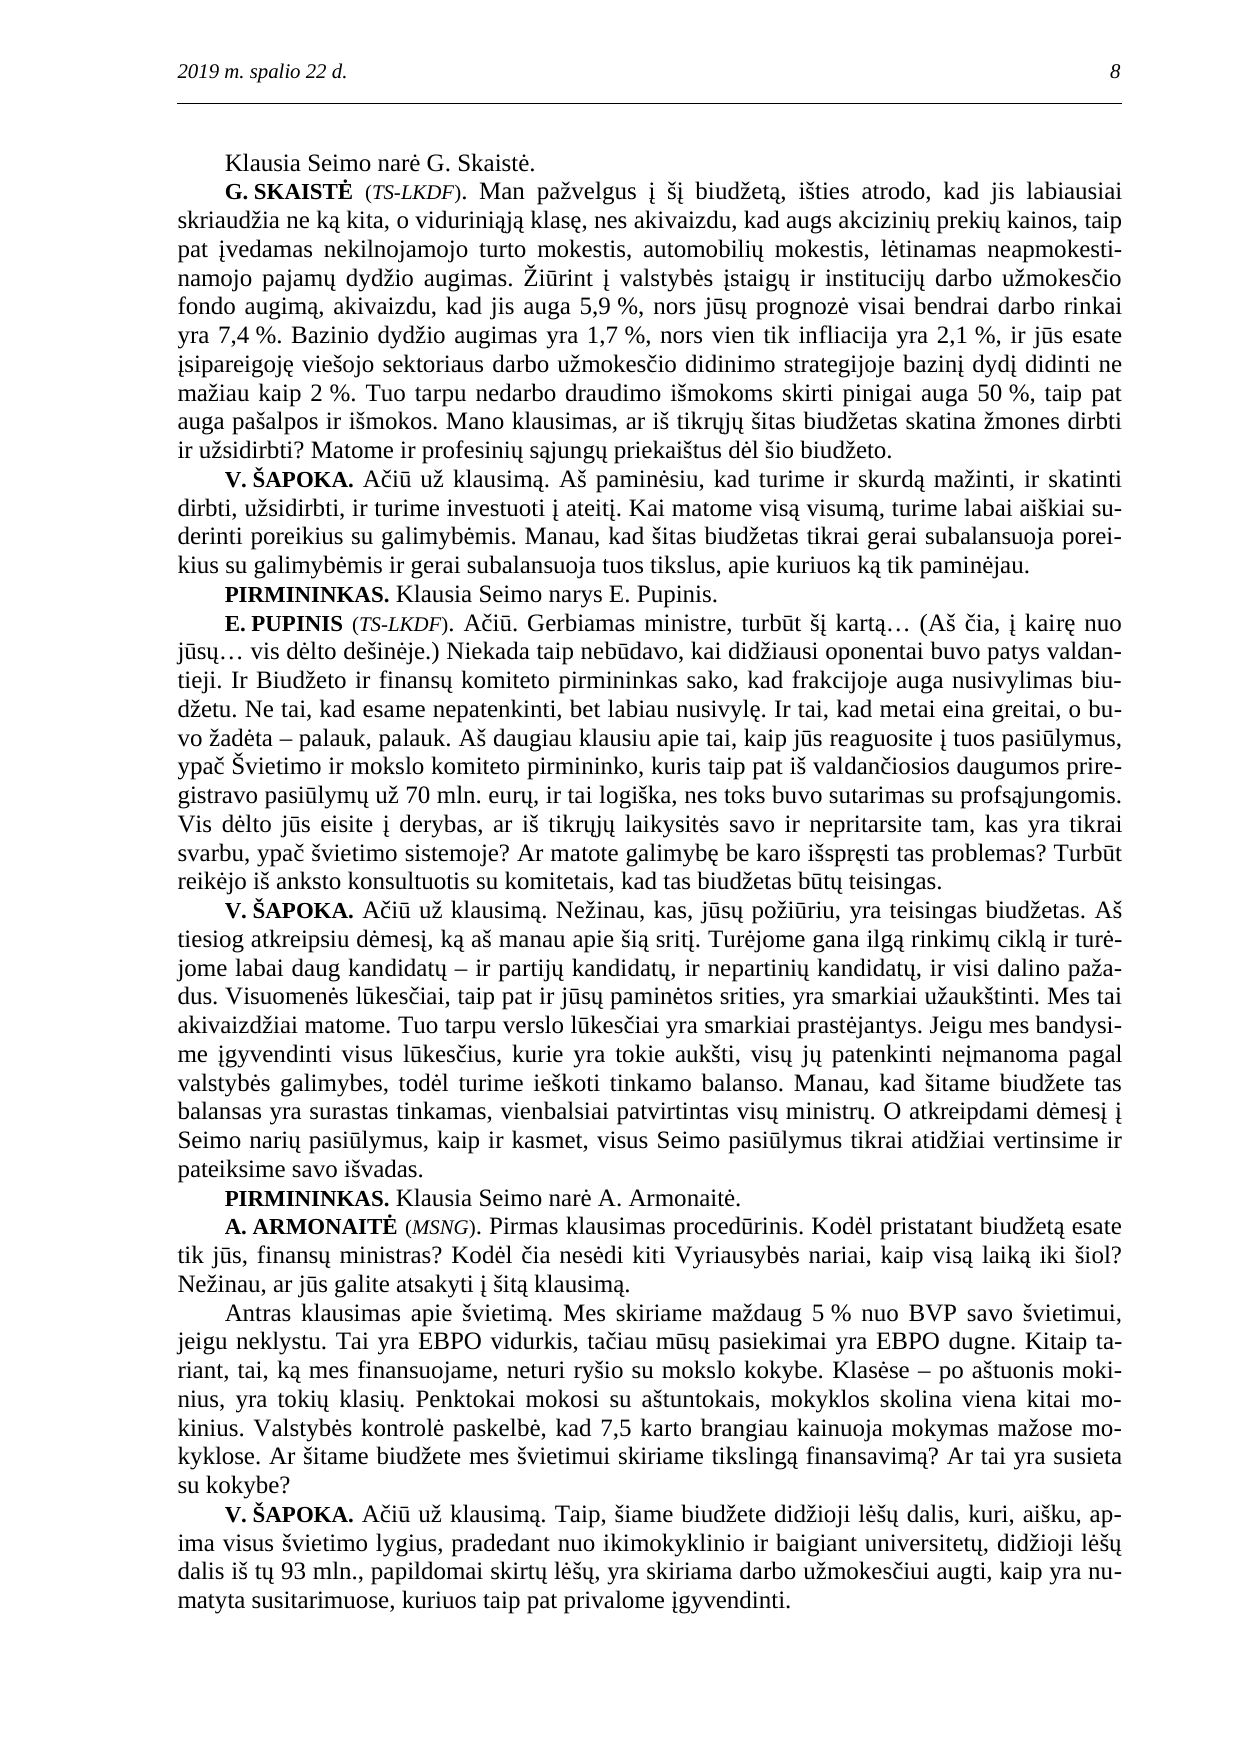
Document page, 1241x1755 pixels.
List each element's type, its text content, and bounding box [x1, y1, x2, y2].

text PIRMININKAS. Klau­sia Sei­mo na­rys E. Pu­pi­nis. [177, 579, 1122, 608]
text V. ŠAPOKA. Ačiū už klau­si­mą. Aš pa­mi­nė­siu, kad tu­ri­me ir skur­dą ma­žin­ti, ir ska­tin­ti dirb­ti, už­si­dirb­ti, ir tu­ri­me in­ves­tuo­ti į at­ei­tį. Kai ma­to­me vi­są vi­su­mą, tu­ri­me la­bai aiš­kiai su­de­rin­ti po­rei­kius su ga­li­my­bė­mis. Ma­nau, kad ši­tas biu­dže­tas tik­rai ge­rai su­ba­lan­suo­ja po­rei­kius su ga­li­my­bė­mis ir ge­rai su­ba­lan­suo­ja tuos tiks­lus, apie ku­riuos ką tik pa­mi­nė­jau. [177, 464, 1122, 579]
text Ant­ras klau­si­mas apie švie­ti­mą. Mes ski­ria­me maž­daug 5 % nuo BVP sa­vo švie­ti­mui, jei­gu ne­klys­tu. Tai yra EBPO vi­dur­kis, ta­čiau mū­sų pa­sie­ki­mai yra EBPO dug­ne. Ki­taip ta­riant, tai, ką mes fi­nan­suo­ja­me, ne­tu­ri ry­šio su moks­lo ko­ky­be. Kla­sė­se – po aš­tuo­nis mo­ki­nius, yra to­kių kla­sių. Penk­to­kai mo­ko­si su aš­tun­to­kais, mo­kyk­los sko­li­na vie­na ki­tai mo­kinius. Vals­ty­bės kon­tro­lė pa­skel­bė, kad 7,5 kar­to bran­giau kai­nuo­ja mo­ky­mas ma­žo­se mo­kyk­lo­se. Ar ši­ta­me biu­dže­te mes švie­ti­mui ski­ria­me tiks­lin­gą fi­nan­sa­vi­mą? Ar tai yra su­sie­ta su ko­ky­be? [177, 1298, 1122, 1499]
text PIRMININKAS. Klau­sia Sei­mo na­rė A. Ar­mo­nai­tė. [177, 1183, 1122, 1211]
text G. SKAISTĖ (TS-LKDF). Man pa­žvel­gus į šį biu­dže­tą, iš­ties at­ro­do, kad jis la­biau­siai skriau­džia ne ką ki­ta, o vi­du­ri­ni­ą­ją kla­sę, nes aki­vaiz­du, kad augs ak­ci­zi­nių pre­kių kai­nos, taip pat įve­da­mas ne­kil­no­ja­mo­jo tur­to mo­kes­tis, au­to­mo­bi­lių mo­kes­tis, lė­ti­na­mas ne­ap­mo­kes­ti­namo­jo pa­ja­mų dy­džio au­gi­mas. Žiū­rint į vals­ty­bės įstai­gų ir ins­ti­tu­ci­jų dar­bo už­mo­kes­čio fon­do au­gi­mą, aki­vaiz­du, kad jis au­ga 5,9 %, nors jū­sų prog­no­zė vi­sai ben­drai dar­bo rin­kai yra 7,4 %. Ba­zi­nio dy­džio au­gi­mas yra 1,7 %, nors vien tik in­flia­ci­ja yra 2,1 %, ir jūs esa­te įsi­pa­rei­go­ję vie­šo­jo sek­to­riaus dar­bo už­mo­kes­čio di­di­ni­mo stra­te­gi­jo­je ba­zi­nį dy­dį di­din­ti ne ma­žiau kaip 2 %. Tuo tar­pu ne­dar­bo drau­di­mo iš­mo­koms skir­ti pi­ni­gai au­ga 50 %, taip pat au­ga pa­šal­pos ir iš­mo­kos. Ma­no klau­si­mas, ar iš tik­rų­jų ši­tas biu­dže­tas ska­ti­na žmo­nes dirb­ti ir už­si­dirb­ti? Ma­to­me ir pro­fe­si­nių są­jun­gų prie­kaiš­tus dėl šio biu­dže­to. [177, 176, 1122, 464]
text Klau­sia Sei­mo na­rė G. Skais­tė. [177, 148, 1122, 176]
text E. PUPINIS (TS-LKDF). Ačiū. Ger­bia­mas mi­nist­re, tur­būt šį kar­tą… (Aš čia, į kai­rę nuo jū­sų… vis dėl­to de­ši­nė­je.) Nie­ka­da taip ne­bū­da­vo, kai di­džiau­si opo­nen­tai bu­vo pa­tys val­dan­tie­ji. Ir Biu­dže­to ir fi­nan­sų ko­mi­te­to pir­mi­nin­kas sa­ko, kad frak­ci­jo­je au­ga nu­si­vy­li­mas biu­dže­tu. Ne tai, kad esa­me ne­pa­ten­kin­ti, bet la­biau nu­si­vy­lę. Ir tai, kad me­tai ei­na grei­tai, o bu­vo ža­dė­ta – pa­lauk, pa­lauk. Aš dau­giau klau­siu apie tai, kaip jūs re­a­guo­si­te į tuos pa­siū­ly­mus, ypač Švie­ti­mo ir moks­lo ko­mi­te­to pir­mi­nin­ko, ku­ris taip pat iš val­dan­čio­sios dau­gu­mos pri­re­gist­ra­vo pa­siū­ly­mų už 70 mln. eu­rų, ir tai lo­giš­ka, nes toks bu­vo su­ta­ri­mas su prof­są­jun­go­mis. Vis dėl­to jūs ei­si­te į de­ry­bas, ar iš tik­rų­jų lai­ky­si­tės sa­vo ir ne­pri­tar­si­te tam, kas yra tik­rai svar­bu, ypač švie­ti­mo sis­te­mo­je? Ar ma­to­te ga­li­my­bę be ka­ro iš­spręs­ti tas pro­ble­mas? Tur­būt rei­kė­jo iš anks­to kon­sul­tuo­tis su ko­mi­te­tais, kad tas biu­dže­tas bū­tų tei­sin­gas. [177, 608, 1122, 895]
text V. ŠAPOKA. Ačiū už klau­si­mą. Taip, šia­me biu­dže­te di­džio­ji lė­šų da­lis, ku­ri, aiš­ku, ap­ima vi­sus švie­ti­mo ly­gius, pra­de­dant nuo iki­mo­kyk­li­nio ir bai­giant uni­ver­si­te­tų, di­džio­ji lė­šų da­lis iš tų 93 mln., pa­pil­do­mai skir­tų lė­šų, yra skiria­ma dar­bo už­mo­kes­čiui au­gti, kaip yra nu­ma­ty­ta su­si­ta­ri­muo­se, ku­riuos taip pat pri­va­lo­me įgy­ven­din­ti. [177, 1499, 1122, 1614]
text V. ŠAPOKA. Ačiū už klau­si­mą. Ne­ži­nau, kas, jū­sų po­žiū­riu, yra tei­sin­gas biu­dže­tas. Aš tie­siog at­kreip­siu dė­me­sį, ką aš ma­nau apie šią sri­tį. Tu­rė­jo­me ga­na il­gą rin­ki­mų cik­lą ir tu­rė­jo­me la­bai daug kan­di­da­tų – ir par­ti­jų kan­di­da­tų, ir ne­par­ti­nių kan­di­da­tų, ir vi­si da­li­no pa­ža­dus. Vi­suo­me­nės lū­kes­čiai, taip pat ir jū­sų pa­mi­nė­tos sri­ties, yra smar­kiai už­aukš­tin­ti. Mes tai aki­vaiz­džiai ma­to­me. Tuo tar­pu ver­slo lū­kes­čiai yra smar­kiai pra­stė­jan­tys. Jei­gu mes ban­dy­si­me įgy­ven­din­ti vi­sus lū­kes­čius, ku­rie yra to­kie aukš­ti, vi­sų jų pa­ten­kin­ti ne­įma­no­ma pa­gal vals­ty­bės ga­li­my­bes, to­dėl tu­ri­me ieš­ko­ti tin­ka­mo ba­lan­so. Ma­nau, kad ši­ta­me biu­dže­te tas ba­lan­sas yra su­ras­tas tin­ka­mas, vien­bal­siai pa­tvir­tin­tas vi­sų mi­nist­rų. O at­kreip­da­mi dė­me­sį į Sei­mo na­rių pa­siū­ly­mus, kaip ir kas­met, vi­sus Sei­mo pa­siū­ly­mus tik­rai ati­džiai ver­tin­si­me ir pa­teik­si­me sa­vo iš­va­das. [177, 895, 1122, 1183]
text A. ARMONAITĖ (MSNG). Pir­mas klau­si­mas pro­ce­dū­ri­nis. Ko­dėl pri­sta­tant biu­dže­tą esa­te tik jūs, fi­nan­sų mi­nist­ras? Ko­dėl čia ne­sė­di ki­ti Vy­riau­sy­bės na­riai, kaip vi­są lai­ką iki šiol? Ne­ži­nau, ar jūs ga­li­te at­sa­ky­ti į ši­tą klau­si­mą. [177, 1211, 1122, 1298]
